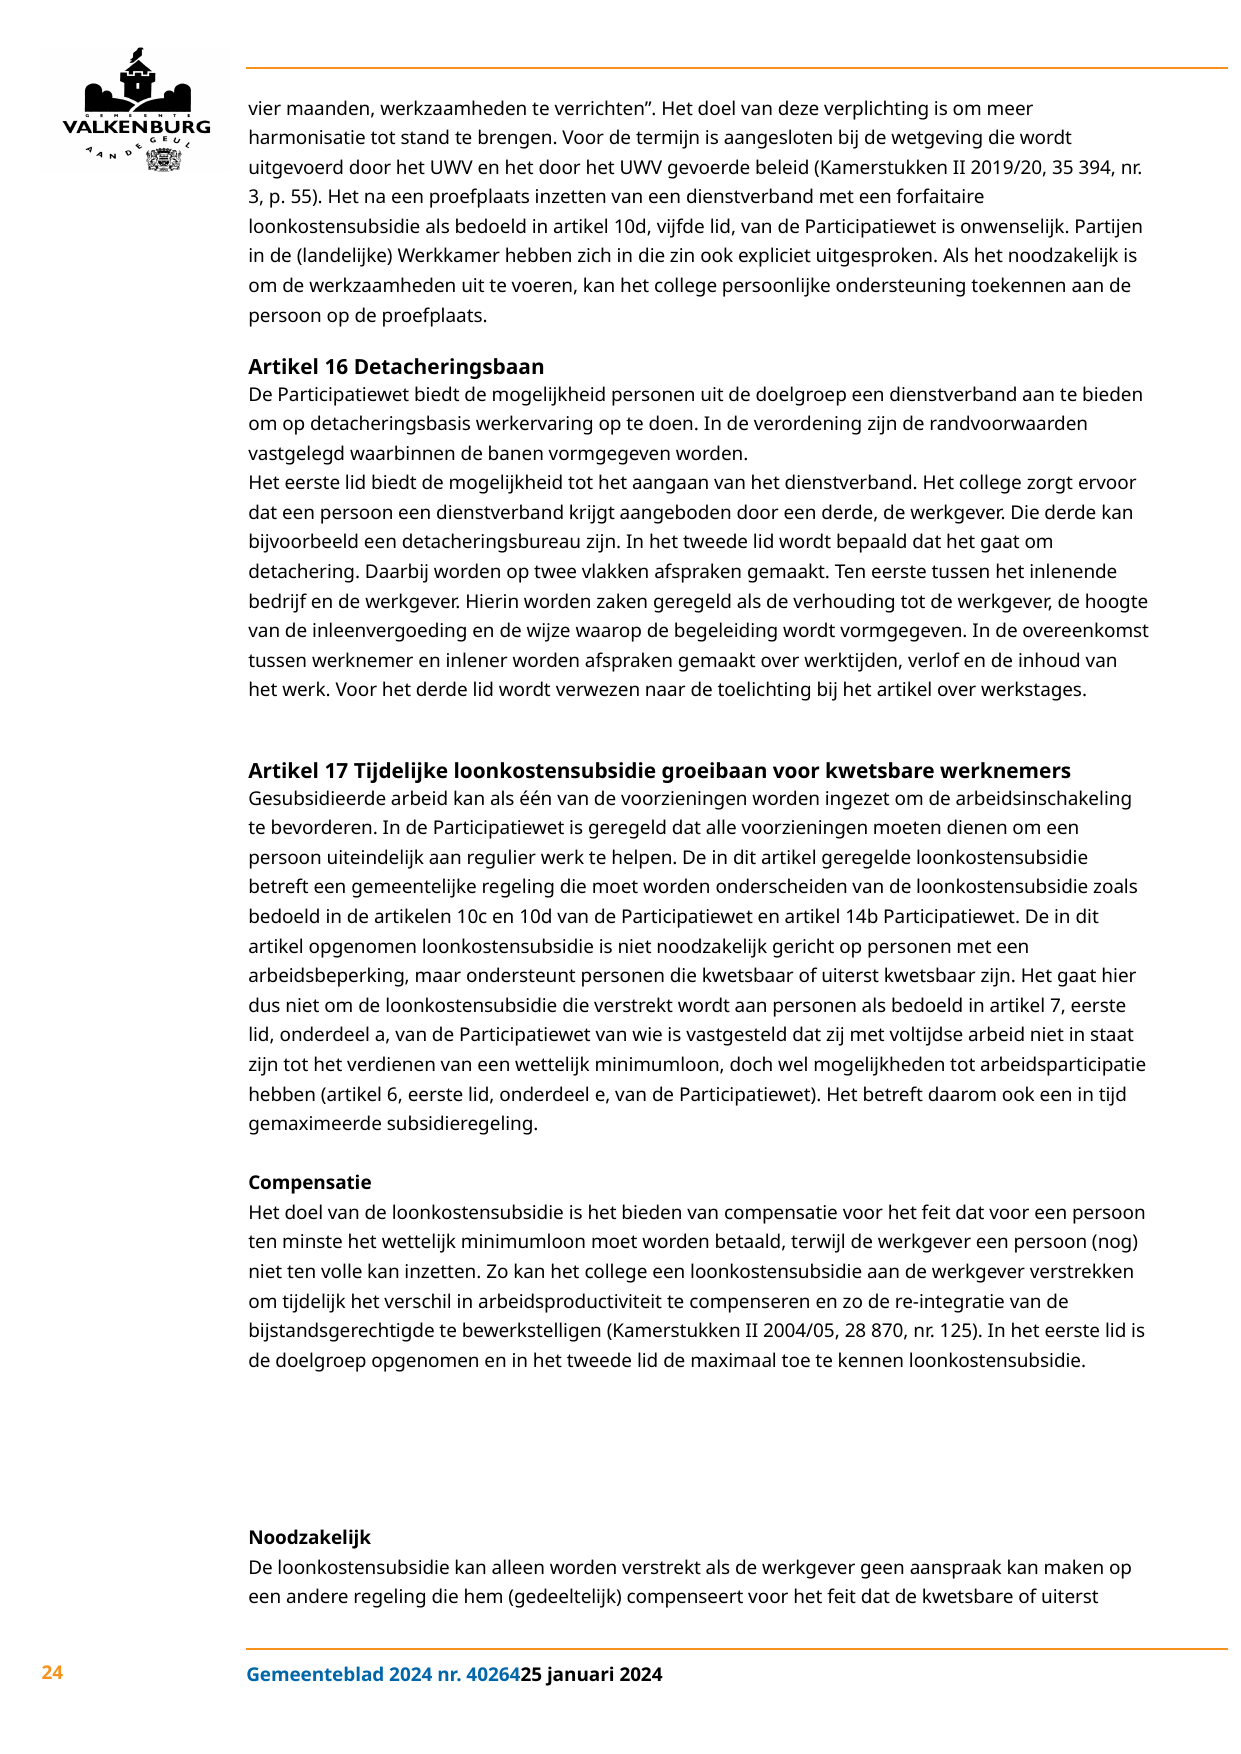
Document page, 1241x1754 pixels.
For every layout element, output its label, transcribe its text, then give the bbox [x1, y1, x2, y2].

text Artikel 16 Detacheringsbaan [248, 352, 1152, 381]
text De Participatiewet biedt de mogelijkheid personen uit de doelgroep een dienstverband aan te bieden om op detacheringsbasis werkervaring op te doen. In de verordening zijn de randvoorwaarden vastgelegd waarbinnen de banen vormgegeven worden. [248, 381, 1152, 466]
text Het doel van de loonkostensubsidie is het bieden van compensatie voor het feit dat voor een persoon ten minste het wettelijk minimumloon moet worden betaald, terwijl de werkgever een persoon (nog) niet ten volle kan inzetten. Zo kan het college een loonkostensubsidie aan de werkgever verstrekken om tijdelijk het verschil in arbeidsproductiviteit te compenseren en zo de re-integratie van de bijstandsgerechtigde te bewerkstelligen (Kamerstukken II 2004/05, 28 870, nr. 125). In het eerste lid is de doelgroep opgenomen en in het tweede lid de maximaal toe te kennen loonkostensubsidie. [248, 1199, 1152, 1373]
text Gesubsidieerde arbeid kan als één van de voorzieningen worden ingezet om de arbeidsinschakeling te bevorderen. In de Participatiewet is geregeld dat alle voorzieningen moeten dienen om een persoon uiteindelijk aan regulier werk te helpen. De in dit artikel geregelde loonkostensubsidie betreft een gemeentelijke regeling die moet worden onderscheiden van de loonkostensubsidie zoals bedoeld in de artikelen 10c en 10d van de Participatiewet en artikel 14b Participatiewet. De in dit artikel opgenomen loonkostensubsidie is niet noodzakelijk gericht op personen met een arbeidsbeperking, maar ondersteunt personen die kwetsbaar of uiterst kwetsbaar zijn. Het gaat hier dus niet om de loonkostensubsidie die verstrekt wordt aan personen als bedoeld in artikel 7, eerste lid, onderdeel a, van de Participatiewet van wie is vastgesteld dat zij met voltijdse arbeid niet in staat zijn tot het verdienen van een wettelijk minimumloon, doch wel mogelijkheden tot arbeidsparticipatie hebben (artikel 6, eerste lid, onderdeel e, van de Participatiewet). Het betreft daarom ook een in tijd gemaximeerde subsidieregeling. [248, 785, 1152, 1136]
text vier maanden, werkzaamheden te verrichten”. Het doel van deze verplichting is om meer harmonisatie tot stand te brengen. Voor de termijn is aangesloten bij de wetgeving die wordt uitgevoerd door het UWV en het door het UWV gevoerde beleid (Kamerstukken II 2019/20, 35 394, nr. 3, p. 55). Het na een proefplaats inzetten van een dienstverband met een forfaitaire loonkostensubsidie als bedoeld in artikel 10d, vijfde lid, van de Participatiewet is onwenselijk. Partijen in de (landelijke) Werkkamer hebben zich in die zin ook expliciet uitgesproken. Als het noodzakelijk is om de werkzaamheden uit te voeren, kan het college persoonlijke ondersteuning toekennen aan de persoon op de proefplaats. [248, 95, 1152, 328]
text Compensatie [248, 1169, 1152, 1195]
picture [41, 47, 231, 172]
text Het eerste lid biedt de mogelijkheid tot het aangaan van het dienstverband. Het college zorgt ervoor dat een persoon een dienstverband krijgt aangeboden door een derde, de werkgever. Die derde kan bijvoorbeeld een detacheringsbureau zijn. In het tweede lid wordt bepaald dat het gaat om detachering. Daarbij worden op twee vlakken afspraken gemaakt. Ten eerste tussen het inlenende bedrijf en de werkgever. Hierin worden zaken geregeld als de verhouding tot de werkgever, de hoogte van de inleenvergoeding en de wijze waarop de begeleiding wordt vormgegeven. In de overeenkomst tussen werknemer en inlener worden afspraken gemaakt over werktijden, verlof en de inhoud van het werk. Voor het derde lid wordt verwezen naar de toelichting bij het artikel over werkstages. [248, 469, 1152, 702]
text Artikel 17 Tijdelijke loonkostensubsidie groeibaan voor kwetsbare werknemers [248, 757, 1152, 785]
text Noodzakelijk [248, 1524, 1152, 1550]
text De loonkostensubsidie kan alleen worden verstrekt als de werkgever geen aanspraak kan maken op een andere regeling die hem (gedeeltelijk) compenseert voor het feit dat de kwetsbare of uiterst [248, 1554, 1152, 1609]
